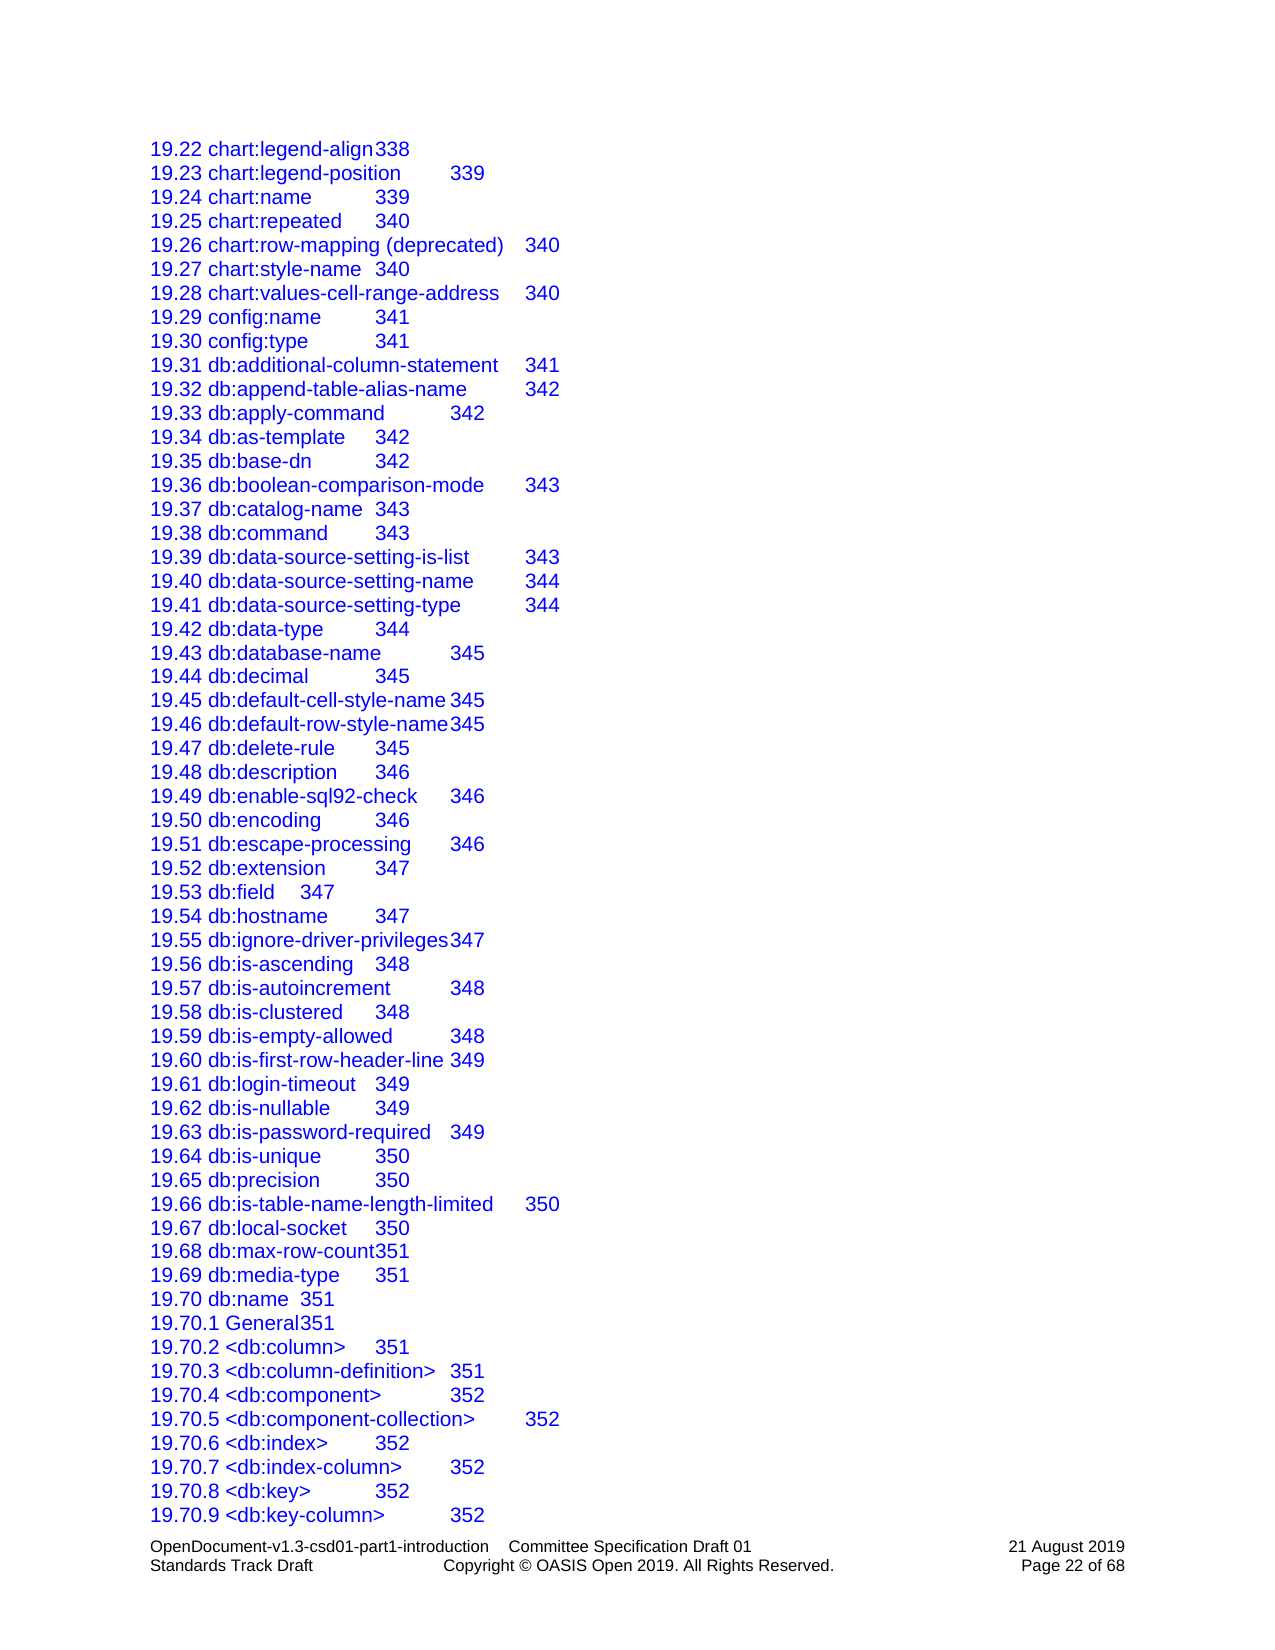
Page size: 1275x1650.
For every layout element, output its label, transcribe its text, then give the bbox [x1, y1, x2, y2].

text 19.48 db:description 346 [150, 760, 1125, 784]
text 19.69 db:media-type 351 [150, 1263, 1125, 1287]
text 19.67 db:local-socket 350 [150, 1215, 1125, 1239]
text 19.34 db:as-template 342 [150, 425, 1125, 449]
text 19.27 chart:style-name 340 [150, 257, 1125, 281]
text 19.38 db:command 343 [150, 521, 1125, 544]
text 19.66 db:is-table-name-length-limited 350 [150, 1191, 1125, 1215]
text 19.70.9 <db:key-column> 352 [150, 1503, 1125, 1527]
text 19.35 db:base-dn 342 [150, 449, 1125, 473]
text 19.41 db:data-source-setting-type 344 [150, 592, 1125, 616]
text 19.70.5 <db:component-collection> 352 [150, 1407, 1125, 1431]
text 19.52 db:extension 347 [150, 856, 1125, 880]
text 19.31 db:additional-column-statement 341 [150, 353, 1125, 377]
text 19.32 db:append-table-alias-name 342 [150, 377, 1125, 401]
text 19.53 db:field 347 [150, 880, 1125, 904]
text 19.50 db:encoding 346 [150, 808, 1125, 832]
text 19.60 db:is-first-row-header-line 349 [150, 1048, 1125, 1072]
text 19.28 chart:values-cell-range-address 340 [150, 281, 1125, 305]
text 19.49 db:enable-sql92-check 346 [150, 784, 1125, 808]
text 19.37 db:catalog-name 343 [150, 497, 1125, 521]
text 19.65 db:precision 350 [150, 1167, 1125, 1191]
text 19.39 db:data-source-setting-is-list 343 [150, 544, 1125, 568]
text 19.64 db:is-unique 350 [150, 1143, 1125, 1167]
text 19.54 db:hostname 347 [150, 904, 1125, 928]
text 19.26 chart:row-mapping (deprecated) 340 [150, 233, 1125, 257]
text 19.33 db:apply-command 342 [150, 401, 1125, 425]
text 19.23 chart:legend-position 339 [150, 161, 1125, 185]
text 19.24 chart:name 339 [150, 185, 1125, 209]
text 19.70.6 <db:index> 352 [150, 1431, 1125, 1455]
text 19.70 db:name 351 [150, 1287, 1125, 1311]
text 19.70.3 <db:column-definition> 351 [150, 1359, 1125, 1383]
text 19.68 db:max-row-count 351 [150, 1239, 1125, 1263]
text 19.22 chart:legend-align 338 [150, 137, 1125, 161]
text 19.56 db:is-ascending 348 [150, 952, 1125, 976]
text 19.62 db:is-nullable 349 [150, 1096, 1125, 1119]
text 19.42 db:data-type 344 [150, 616, 1125, 640]
text 19.55 db:ignore-driver-privileges 347 [150, 928, 1125, 952]
text 19.30 config:type 341 [150, 329, 1125, 353]
text 19.29 config:name 341 [150, 305, 1125, 329]
text 19.47 db:delete-rule 345 [150, 736, 1125, 760]
text 19.51 db:escape-processing 346 [150, 832, 1125, 856]
text 19.57 db:is-autoincrement 348 [150, 976, 1125, 1000]
text 19.46 db:default-row-style-name 345 [150, 712, 1125, 736]
text 19.70.4 <db:component> 352 [150, 1383, 1125, 1407]
text 19.59 db:is-empty-allowed 348 [150, 1024, 1125, 1048]
text 19.43 db:database-name 345 [150, 640, 1125, 664]
text 19.70.2 <db:column> 351 [150, 1335, 1125, 1359]
text 19.70.7 <db:index-column> 352 [150, 1455, 1125, 1479]
text 19.63 db:is-password-required 349 [150, 1119, 1125, 1143]
text 19.36 db:boolean-comparison-mode 343 [150, 473, 1125, 497]
text 19.58 db:is-clustered 348 [150, 1000, 1125, 1024]
text 19.25 chart:repeated 340 [150, 209, 1125, 233]
text 19.44 db:decimal 345 [150, 664, 1125, 688]
text 19.70.8 <db:key> 352 [150, 1479, 1125, 1503]
text 19.40 db:data-source-setting-name 344 [150, 568, 1125, 592]
text 19.70.1 General 351 [150, 1311, 1125, 1335]
text 19.45 db:default-cell-style-name 345 [150, 688, 1125, 712]
text 19.61 db:login-timeout 349 [150, 1072, 1125, 1096]
